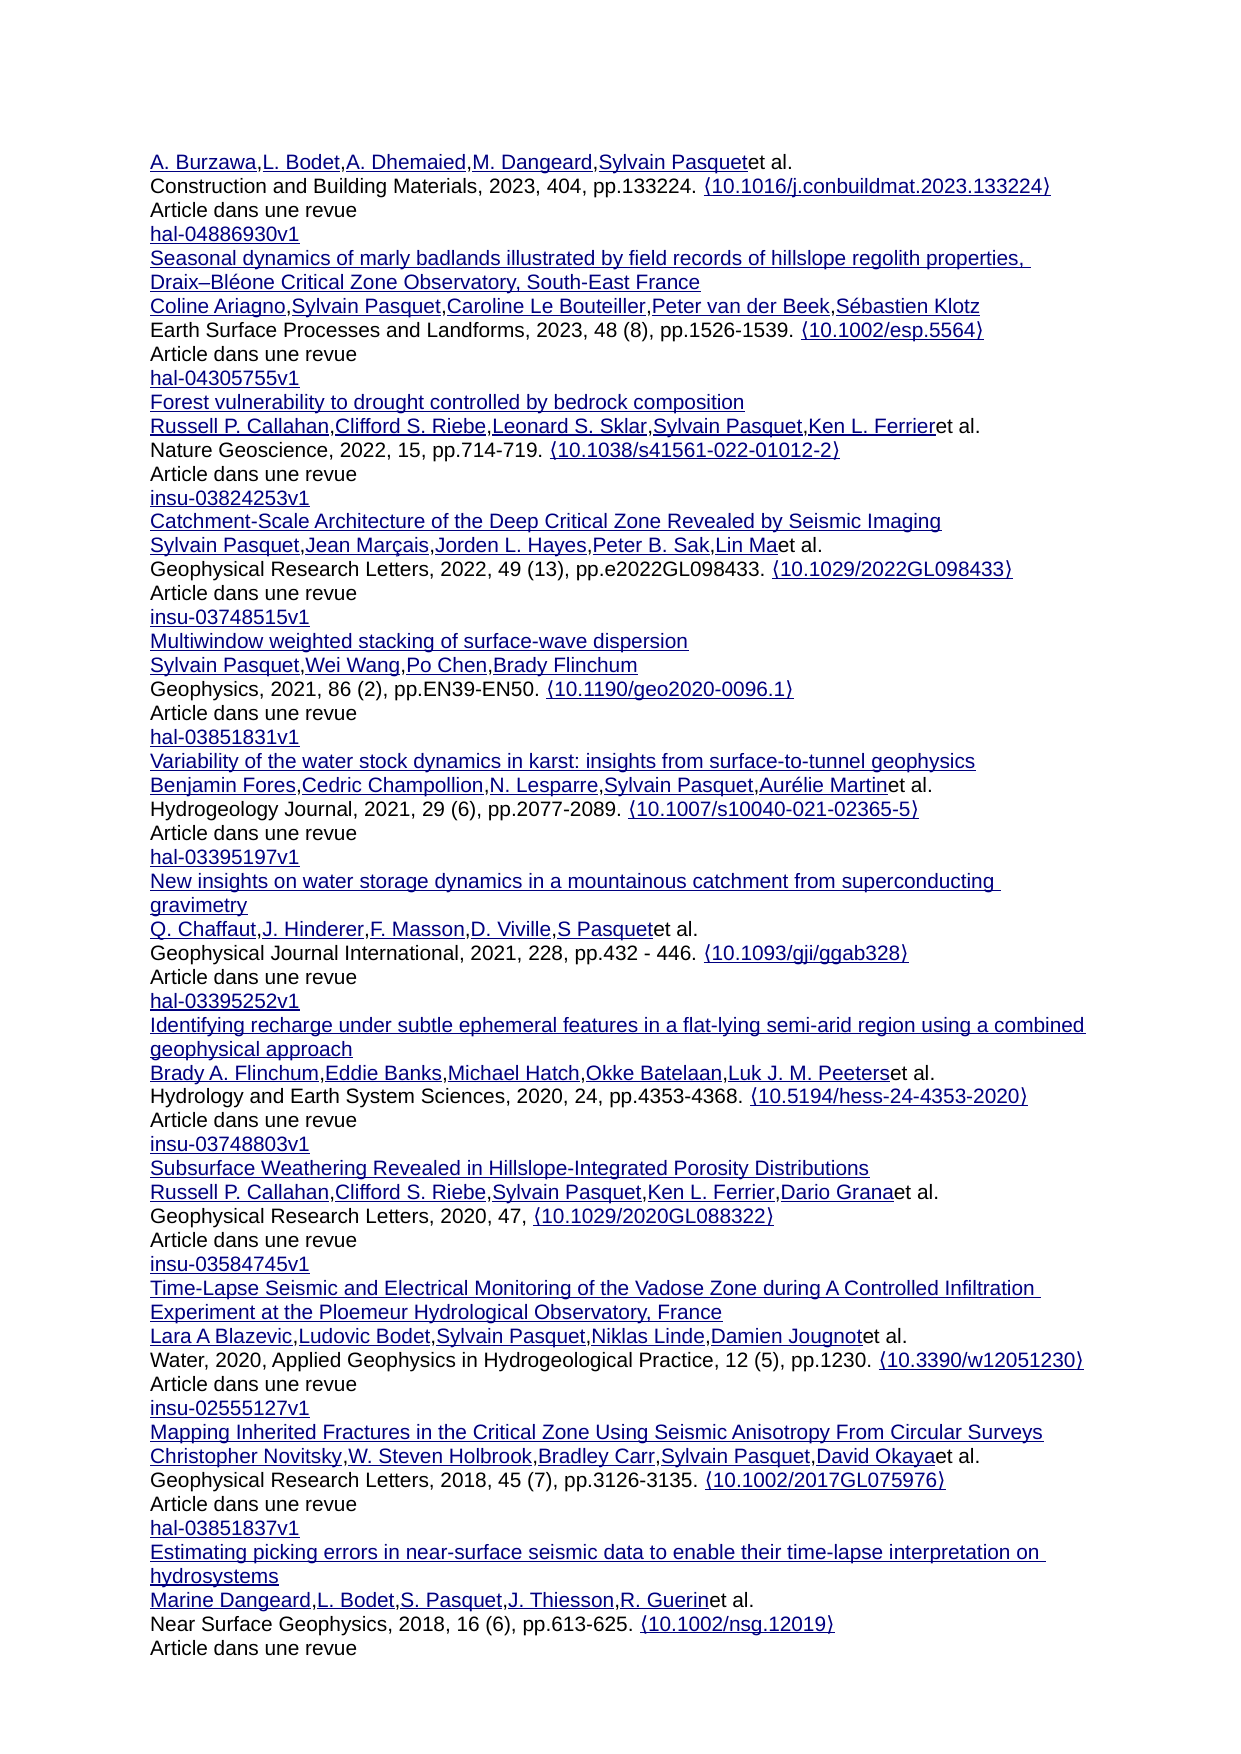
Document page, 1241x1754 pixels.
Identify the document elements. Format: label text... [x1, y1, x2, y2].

table_cell Estimating picking errors in near-surface seismic data to enable their time-lapse interpretation on hydrosystems Marine Dangeard,L. Bodet,S. Pasquet,J. Thiesson,R. Guerinet al. Near Surface Geophysics, 2018, 16 (6), pp.613-625. ⟨10.1002/nsg.12019⟩ Article dans une revue [150, 1540, 1090, 1659]
table_cell Multiwindow weighted stacking of surface-wave dispersion Sylvain Pasquet,Wei Wang,Po Chen,Brady Flinchum Geophysics, 2021, 86 (2), pp.EN39-EN50. ⟨10.1190/geo2020-0096.1⟩ Article dans une revue hal-03851831v1 [150, 629, 1090, 749]
table_cell Mapping Inherited Fractures in the Critical Zone Using Seismic Anisotropy From Circular Surveys Christopher Novitsky,W. Steven Holbrook,Bradley Carr,Sylvain Pasquet,David Okayaet al. Geophysical Research Letters, 2018, 45 (7), pp.3126-3135. ⟨10.1002/2017GL075976⟩ Article dans une revue hal-03851837v1 [150, 1420, 1090, 1539]
table_cell Variability of the water stock dynamics in karst: insights from surface-to-tunnel geophysics Benjamin Fores,Cedric Champollion,N. Lesparre,Sylvain Pasquet,Aurélie Martinet al. Hydrogeology Journal, 2021, 29 (6), pp.2077-2089. ⟨10.1007/s10040-021-02365-5⟩ Article dans une revue hal-03395197v1 [150, 749, 1090, 869]
table_cell Seasonal dynamics of marly badlands illustrated by field records of hillslope regolith properties, Draix–Bléone Critical Zone Observatory, South‐East France Coline Ariagno,Sylvain Pasquet,Caroline Le Bouteiller,Peter van der Beek,Sébastien Klotz Earth Surface Processes and Landforms, 2023, 48 (8), pp.1526-1539. ⟨10.1002/esp.5564⟩ Article dans une revue hal-04305755v1 [150, 246, 1090, 389]
table_cell Subsurface Weathering Revealed in Hillslope-Integrated Porosity Distributions Russell P. Callahan,Clifford S. Riebe,Sylvain Pasquet,Ken L. Ferrier,Dario Granaet al. Geophysical Research Letters, 2020, 47, ⟨10.1029/2020GL088322⟩ Article dans une revue insu-03584745v1 [150, 1156, 1090, 1276]
table_cell A. Burzawa,L. Bodet,A. Dhemaied,M. Dangeard,Sylvain Pasquetet al. Construction and Building Materials, 2023, 404, pp.133224. ⟨10.1016/j.conbuildmat.2023.133224⟩ Article dans une revue hal-04886930v1 [150, 150, 1090, 246]
table_cell New insights on water storage dynamics in a mountainous catchment from superconducting gravimetry Q. Chaffaut,J. Hinderer,F. Masson,D. Viville,S Pasquetet al. Geophysical Journal International, 2021, 228, pp.432 - 446. ⟨10.1093/gji/ggab328⟩ Article dans une revue hal-03395252v1 [150, 869, 1090, 1012]
table_cell Catchment-Scale Architecture of the Deep Critical Zone Revealed by Seismic Imaging Sylvain Pasquet,Jean Marçais,Jorden L. Hayes,Peter B. Sak,Lin Maet al. Geophysical Research Letters, 2022, 49 (13), pp.e2022GL098433. ⟨10.1029/2022GL098433⟩ Article dans une revue insu-03748515v1 [150, 509, 1090, 629]
table_cell Forest vulnerability to drought controlled by bedrock composition Russell P. Callahan,Clifford S. Riebe,Leonard S. Sklar,Sylvain Pasquet,Ken L. Ferrieret al. Nature Geoscience, 2022, 15, pp.714-719. ⟨10.1038/s41561-022-01012-2⟩ Article dans une revue insu-03824253v1 [150, 390, 1090, 509]
table_cell Time-Lapse Seismic and Electrical Monitoring of the Vadose Zone during A Controlled Infiltration Experiment at the Ploemeur Hydrological Observatory, France Lara A Blazevic,Ludovic Bodet,Sylvain Pasquet,Niklas Linde,Damien Jougnotet al. Water, 2020, Applied Geophysics in Hydrogeological Practice, 12 (5), pp.1230. ⟨10.3390/w12051230⟩ Article dans une revue insu-02555127v1 [150, 1276, 1090, 1420]
table_cell Identifying recharge under subtle ephemeral features in a flat-lying semi-arid region using a combined geophysical approach Brady A. Flinchum,Eddie Banks,Michael Hatch,Okke Batelaan,Luk J. M. Peeterset al. Hydrology and Earth System Sciences, 2020, 24, pp.4353-4368. ⟨10.5194/hess-24-4353-2020⟩ Article dans une revue insu-03748803v1 [150, 1013, 1090, 1156]
